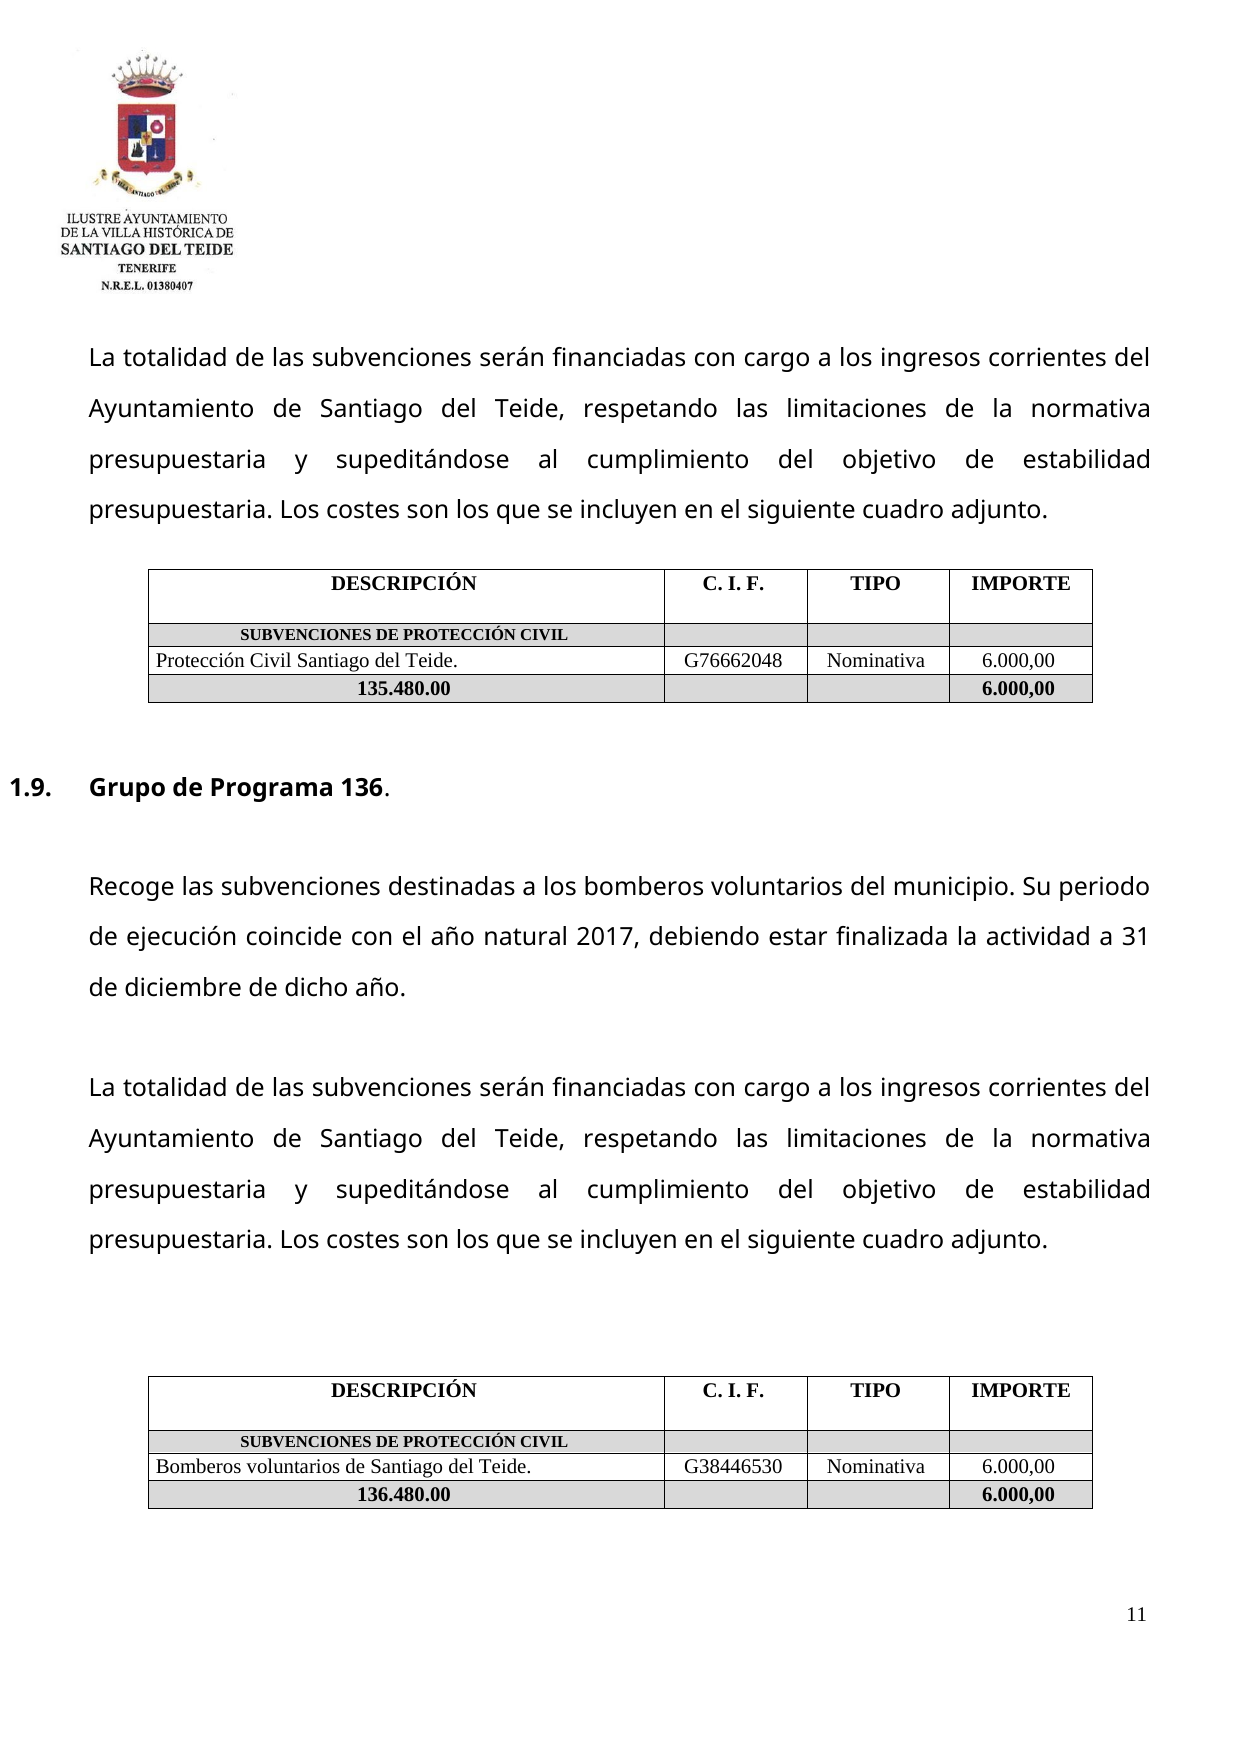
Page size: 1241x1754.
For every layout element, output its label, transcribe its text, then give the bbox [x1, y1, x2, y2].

table_header IMPORTE [950, 1377, 1092, 1429]
text La totalidad de las subvenciones serán financiadas con cargo a los ingresos corrientes del Ayuntamiento de Santiago del Teide, respetando las limitaciones de la normativa presupuestaria y supeditándose al cumplimiento del objetivo de estabilidad presupuestaria. Los costes son los que se incluyen en el siguiente cuadro adjunto. [88, 1070, 1152, 1256]
table_cell 6.000,00 [950, 1454, 1092, 1480]
table_cell [665, 1431, 807, 1452]
table_header C. I. F. [665, 1377, 807, 1429]
table_cell 6.000,00 [950, 1481, 1092, 1508]
table_cell SUBVENCIONES DE PROTECCIÓN CIVIL [149, 624, 664, 646]
table_cell 136.480.00 [149, 1481, 664, 1508]
table_header TIPO [808, 570, 949, 623]
table_cell [665, 675, 807, 702]
table_cell Nominativa [808, 647, 949, 674]
list Grupo de Programa 136. [9, 770, 1152, 804]
table_cell [950, 624, 1092, 646]
table_header TIPO [808, 1377, 949, 1429]
table_cell [665, 624, 807, 646]
table_cell [808, 675, 949, 702]
table_cell [808, 624, 949, 646]
table_cell [950, 1431, 1092, 1452]
table_cell [808, 1481, 949, 1508]
table_header IMPORTE [950, 570, 1092, 623]
table_header DESCRIPCIÓN [149, 570, 664, 623]
table_cell Protección Civil Santiago del Teide. [149, 647, 664, 674]
table_cell [665, 1481, 807, 1508]
table_cell Bomberos voluntarios de Santiago del Teide. [149, 1454, 664, 1480]
table_cell 6.000,00 [950, 647, 1092, 674]
text Recoge las subvenciones destinadas a los bomberos voluntarios del municipio. Su periodo de ejecución coincide con el año natural 2017, debiendo estar finalizada la actividad a 31 de diciembre de dicho año. [88, 868, 1152, 1004]
table_cell [808, 1431, 949, 1452]
table_cell Nominativa [808, 1454, 949, 1480]
text La totalidad de las subvenciones serán financiadas con cargo a los ingresos corrientes del Ayuntamiento de Santiago del Teide, respetando las limitaciones de la normativa presupuestaria y supeditándose al cumplimiento del objetivo de estabilidad presupuestaria. Los costes son los que se incluyen en el siguiente cuadro adjunto. [88, 340, 1152, 526]
table_cell G76662048 [665, 647, 807, 674]
table_cell 6.000,00 [950, 675, 1092, 702]
table_cell SUBVENCIONES DE PROTECCIÓN CIVIL [149, 1431, 664, 1452]
table_cell G38446530 [665, 1454, 807, 1480]
table_cell 135.480.00 [149, 675, 664, 702]
table_header DESCRIPCIÓN [149, 1377, 664, 1429]
table_header C. I. F. [665, 570, 807, 623]
